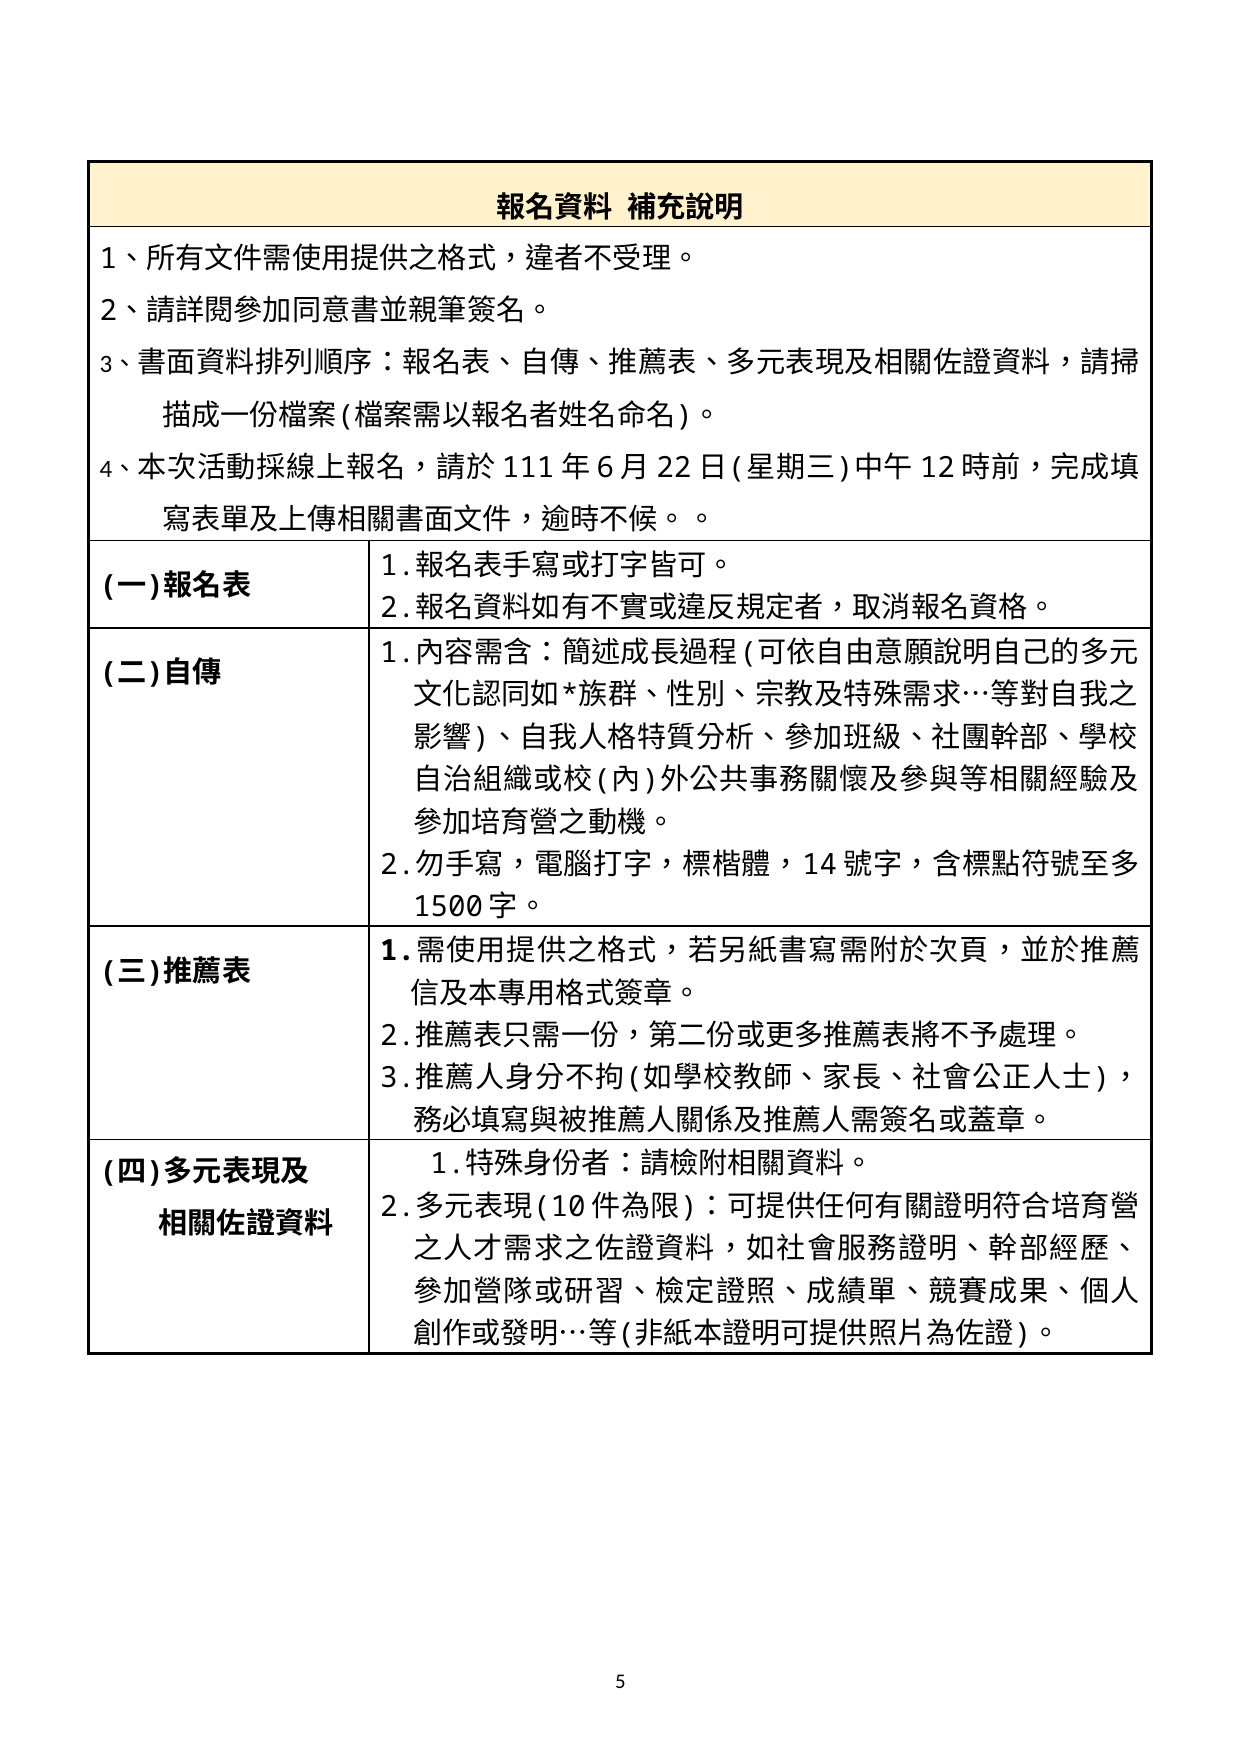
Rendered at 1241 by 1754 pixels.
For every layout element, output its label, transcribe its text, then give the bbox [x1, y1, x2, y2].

table_cell (二)自傳 [90, 629, 368, 925]
table_cell 1.內容需含：簡述成長過程(可依自由意願說明自己的多元文化認同如*族群、性別、宗教及特殊需求…等對自我之影響)、自我人格特質分析、參加班級、社團幹部、學校自治組織或校(內)外公共事務關懷及參與等相關經驗及參加培育營之動機。 2.勿手寫，電腦打字，標楷體，14號字，含標點符號至多1500字。 [370, 629, 1150, 925]
table_cell 1.報名表手寫或打字皆可。 2.報名資料如有不實或違反規定者，取消報名資格。 [370, 541, 1150, 627]
table_cell (四)多元表現及 相關佐證資料 [90, 1140, 368, 1352]
table_cell 1.需使用提供之格式，若另紙書寫需附於次頁，並於推薦信及本專用格式簽章。 2.推薦表只需一份，第二份或更多推薦表將不予處理。 3.推薦人身分不拘(如學校教師、家長、社會公正人士)，務必填寫與被推薦人關係及推薦人需簽名或蓋章。 [370, 927, 1150, 1138]
table_cell (一)報名表 [90, 541, 368, 627]
table_cell 所有文件需使用提供之格式，違者不受理。 請詳閱參加同意書並親筆簽名。 書面資料排列順序：報名表、自傳、推薦表、多元表現及相關佐證資料，請掃描成一份檔案(檔案需以報名者姓名命名)。 本次活動採線上報名，請於111年6月22日(星期三)中午12時前，完成填寫表單及上傳相關書面文件，逾時不候。。 [90, 227, 1150, 539]
table_cell (三)推薦表 [90, 927, 368, 1138]
table_header 報名資料 補充說明 [90, 163, 1150, 226]
table_cell 特殊身份者：請檢附相關資料。 多元表現(10件為限)：可提供任何有關證明符合培育營之人才需求之佐證資料，如社會服務證明、幹部經歷、參加營隊或研習、檢定證照、成績單、競賽成果、個人創作或發明…等(非紙本證明可提供照片為佐證)。 [370, 1140, 1150, 1352]
